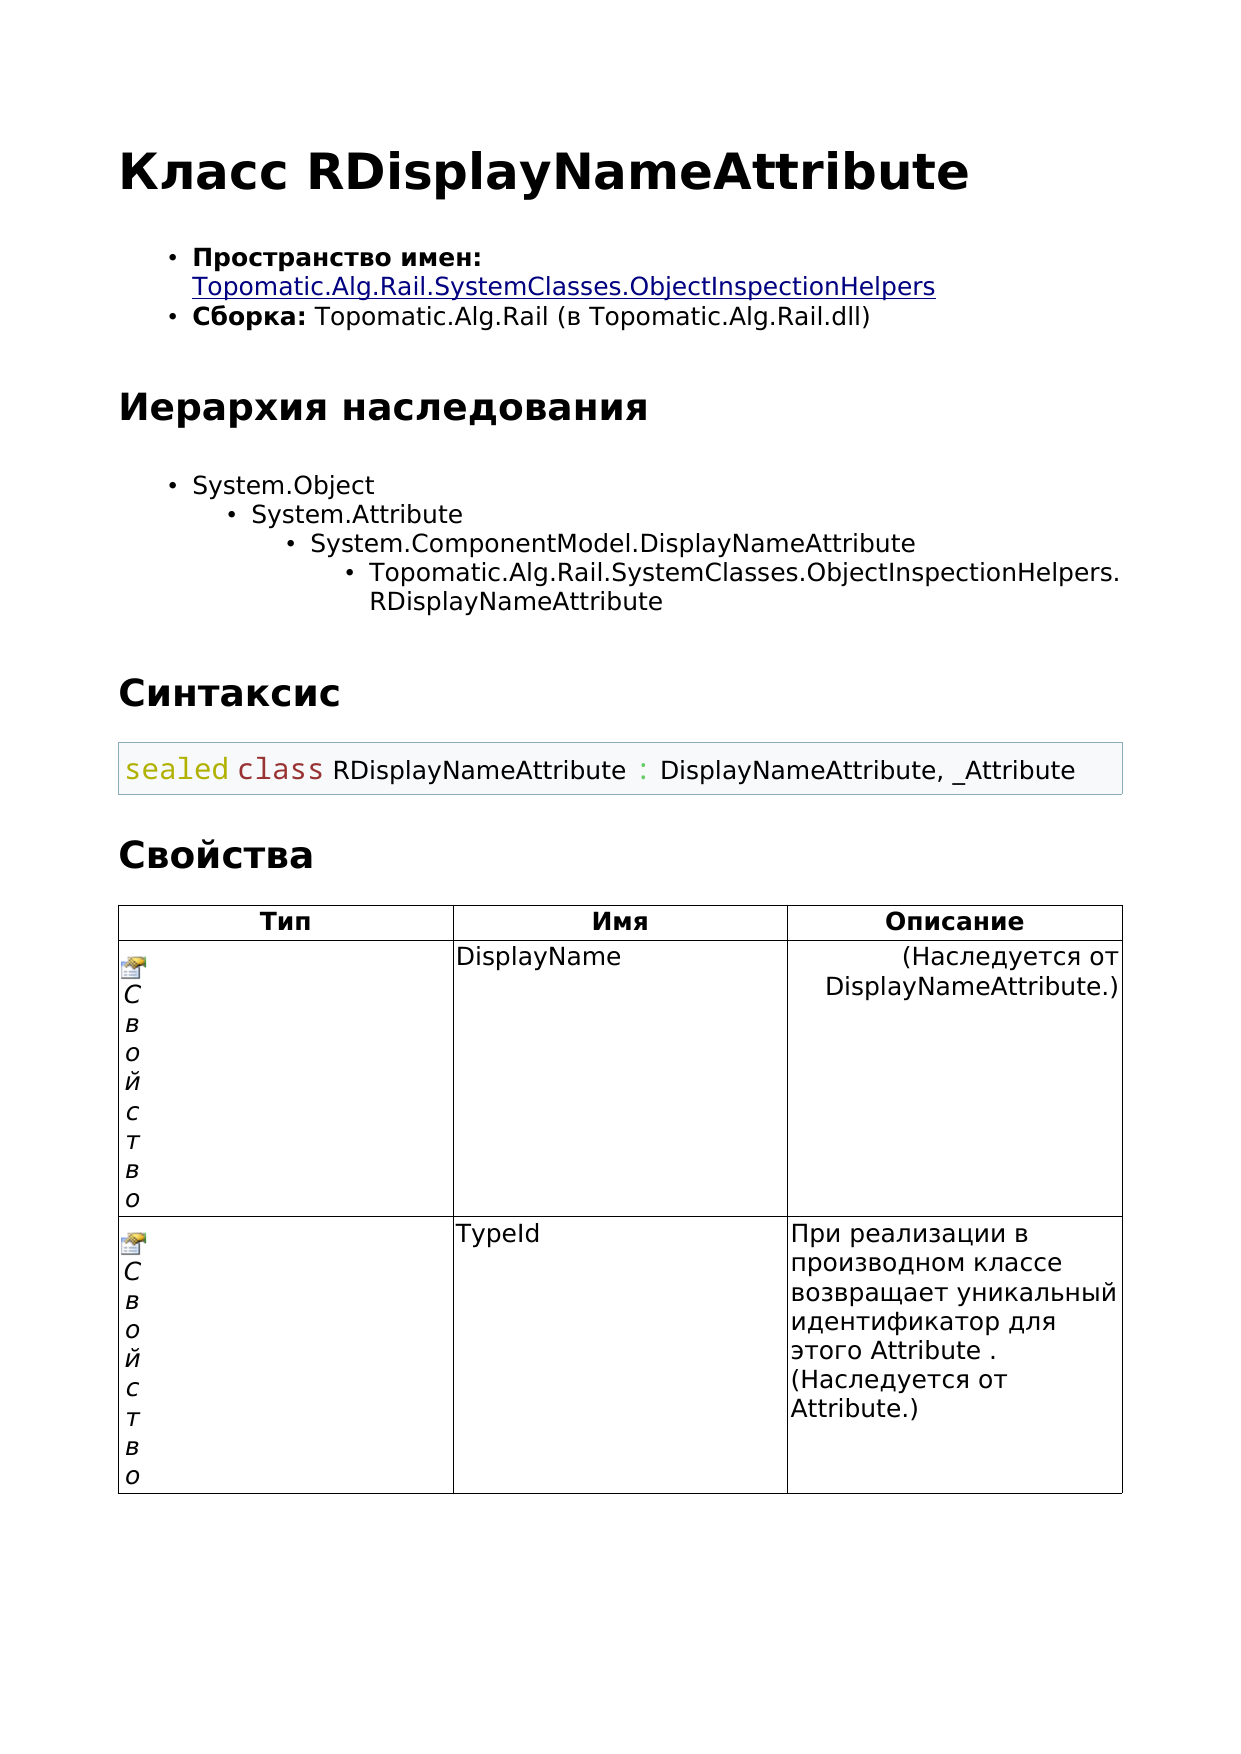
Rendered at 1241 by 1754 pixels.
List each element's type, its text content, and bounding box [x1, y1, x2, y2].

list Topomatic.Alg.Rail.SystemClasses.ObjectInspectionHelpers.RDisplayNameAttribute [354, 558, 1122, 617]
list Сборка: Topomatic.Alg.Rail (в Topomatic.Alg.Rail.dll) [177, 302, 1122, 331]
list Пространство имен: Topomatic.Alg.Rail.SystemClasses.ObjectInspectionHelpers [177, 243, 1122, 302]
list System.Object [177, 471, 1122, 500]
subtitle Класс RDisplayNameAttribute [118, 143, 1122, 201]
table_header Имя [454, 906, 787, 939]
table_cell [119, 941, 453, 1216]
list System.Attribute [236, 500, 1122, 529]
table_header Тип [119, 906, 453, 939]
subtitle Синтаксис [118, 671, 1122, 715]
picture [121, 955, 147, 981]
table_cell [119, 1217, 453, 1493]
picture [121, 1231, 147, 1257]
table_cell (Наследуется от DisplayNameAttribute.) [788, 941, 1122, 1216]
table_cell DisplayName [454, 941, 787, 1216]
table_header Описание [788, 906, 1122, 939]
subtitle Свойства [118, 833, 1122, 877]
subtitle Иерархия наследования [118, 385, 1122, 429]
table_cell При реализации в производном классе возвращает уникальный идентификатор для этого Attribute . (Наследуется от Attribute.) [788, 1217, 1122, 1493]
table_header sealed class RDisplayNameAttribute : DisplayNameAttribute, _Attribute [119, 743, 1122, 794]
table_cell TypeId [454, 1217, 787, 1493]
list System.ComponentModel.DisplayNameAttribute [295, 529, 1122, 558]
